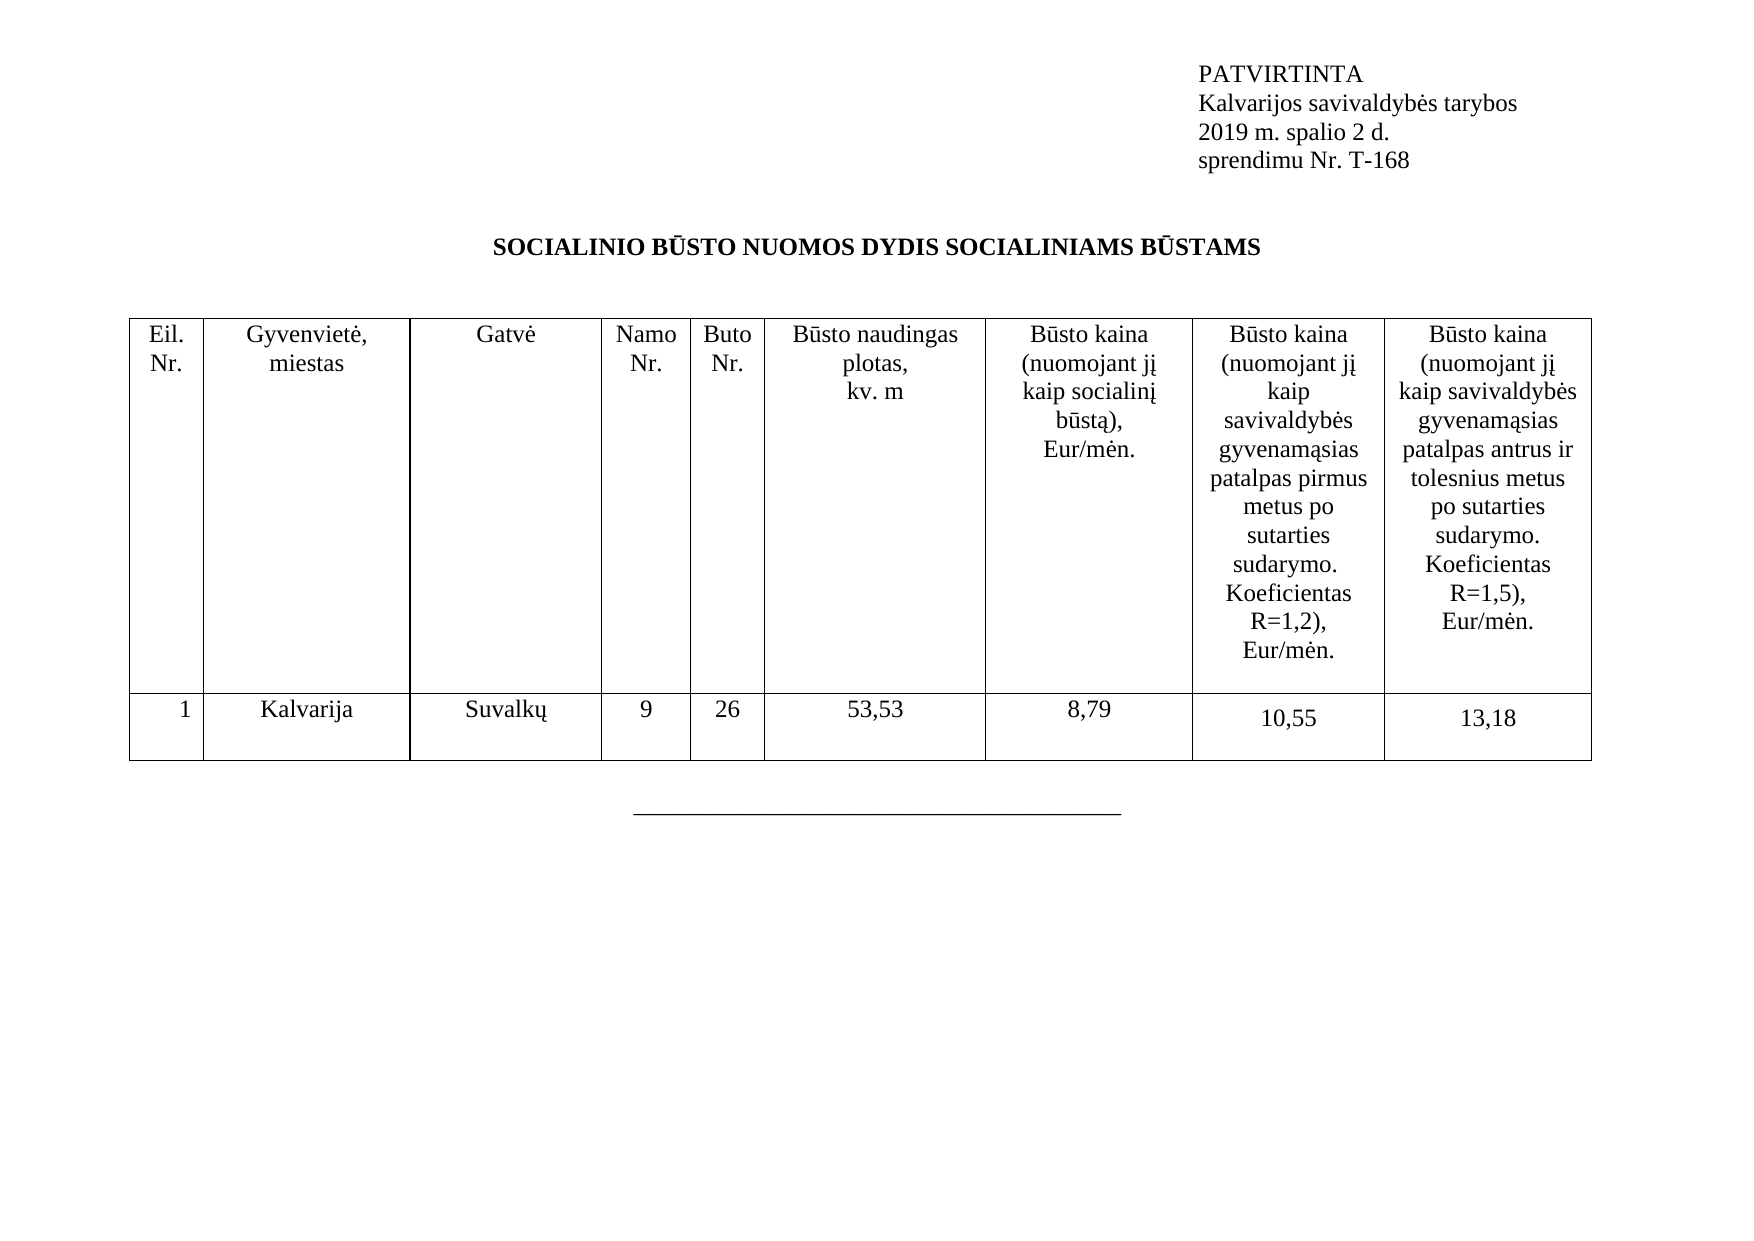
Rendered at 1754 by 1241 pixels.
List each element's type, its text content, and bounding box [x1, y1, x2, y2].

table_header Eil. Nr. [130, 319, 203, 693]
table_cell 26 [691, 694, 764, 760]
text PATVIRTINTA [1198, 59, 1636, 88]
table_cell Suvalkų [411, 694, 601, 760]
table_header Gyvenvietė, miestas [204, 319, 409, 693]
table_header Gatvė [411, 319, 601, 693]
table_header Buto Nr. [691, 319, 764, 693]
table_header Būsto naudingas plotas, kv. m [765, 319, 985, 693]
table_cell 9 [602, 694, 690, 760]
table_header Namo Nr. [602, 319, 690, 693]
text _______________________________________ [118, 789, 1636, 818]
table_cell 8,79 [986, 694, 1192, 760]
text SOCIALINIO BŪSTO NUOMOS DYDIS SOCIALINIAMS BŪSTAMS [118, 232, 1636, 260]
table_cell 10,55 [1193, 694, 1384, 760]
table_cell Kalvarija [204, 694, 409, 760]
table_cell 1. [130, 694, 203, 760]
text sprendimu Nr. T-168 [1198, 145, 1636, 174]
text Kalvarijos savivaldybės tarybos [1198, 88, 1636, 117]
table_cell 53,53 [765, 694, 985, 760]
table_header Būsto kaina (nuomojant jį kaip socialinį būstą), Eur/mėn. [986, 319, 1192, 693]
table_header Būsto kaina (nuomojant jį kaip savivaldybės gyvenamąsias patalpas pirmus metus po sutarties sudarymo. Koeficientas R=1,2), Eur/mėn. [1193, 319, 1384, 693]
table_header Būsto kaina (nuomojant jį kaip savivaldybės gyvenamąsias patalpas antrus ir tolesnius metus po sutarties sudarymo. Koeficientas R=1,5), Eur/mėn. [1385, 319, 1591, 693]
text 2019 m. spalio 2 d. [1198, 117, 1636, 145]
table_cell 13,18 [1385, 694, 1591, 760]
